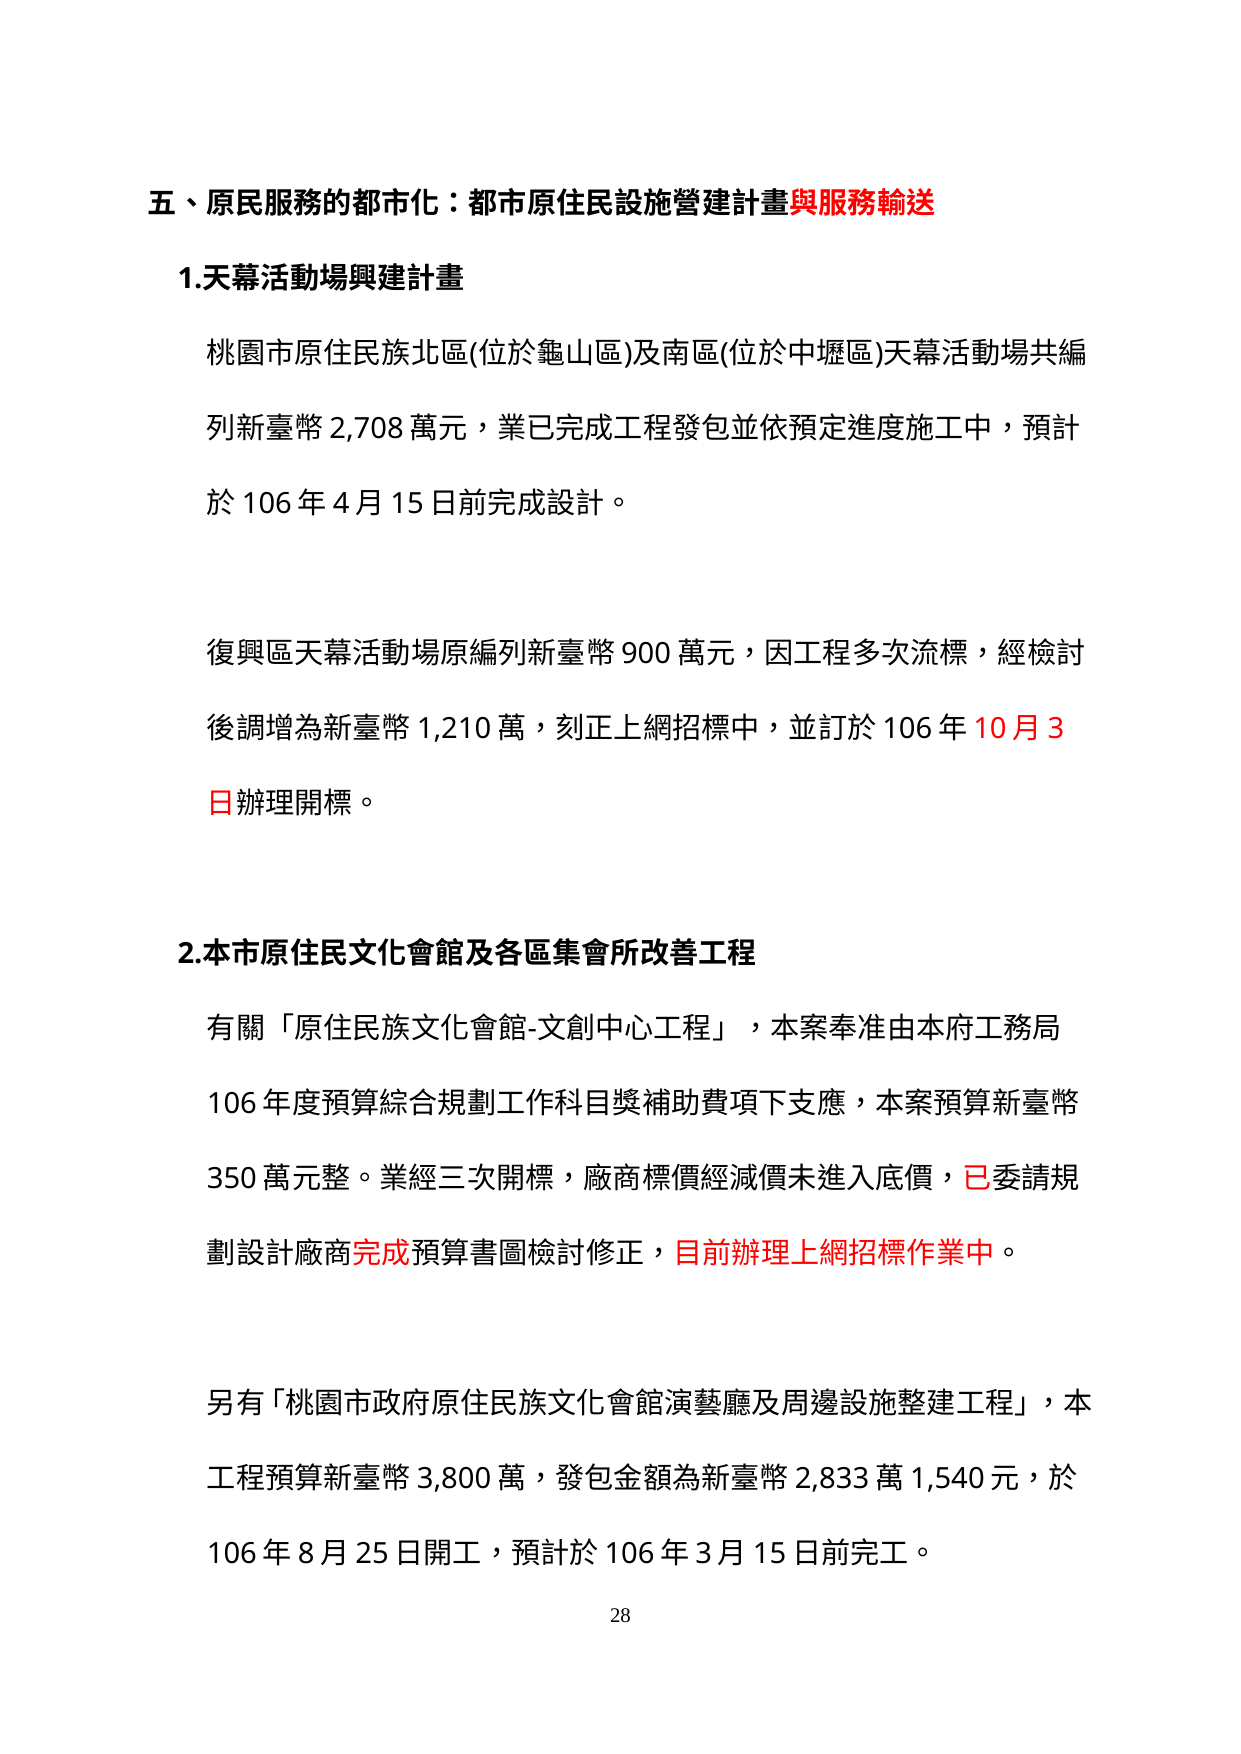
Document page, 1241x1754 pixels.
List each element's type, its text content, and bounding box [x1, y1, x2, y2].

text 桃園市原住民族北區(位於龜山區)及南區(位於中壢區)天幕活動場共編列新臺幣2,708萬元，業已完成工程發包並依預定進度施工中，預計於106年4月15日前完成設計。 [207, 313, 1092, 538]
text 五、原民服務的都市化：都市原住民設施營建計畫與服務輸送 [148, 163, 1092, 238]
text 另有「桃園市政府原住民族文化會館演藝廳及周邊設施整建工程」，本工程預算新臺幣3,800萬，發包金額為新臺幣2,833萬1,540元，於106年8月25日開工，預計於106年3月15日前完工。 [207, 1363, 1092, 1588]
text 1.天幕活動場興建計畫 [177, 238, 1092, 313]
text 有關「原住民族文化會館-文創中心工程」，本案奉准由本府工務局106年度預算綜合規劃工作科目獎補助費項下支應，本案預算新臺幣350萬元整。業經三次開標，廠商標價經減價未進入底價，已委請規劃設計廠商完成預算書圖檢討修正，目前辦理上網招標作業中。 [207, 988, 1092, 1288]
text 復興區天幕活動場原編列新臺幣900萬元，因工程多次流標，經檢討後調增為新臺幣1,210萬，刻正上網招標中，並訂於106年10月3日辦理開標。 [207, 613, 1092, 838]
text 2.本市原住民文化會館及各區集會所改善工程 [177, 913, 1092, 988]
